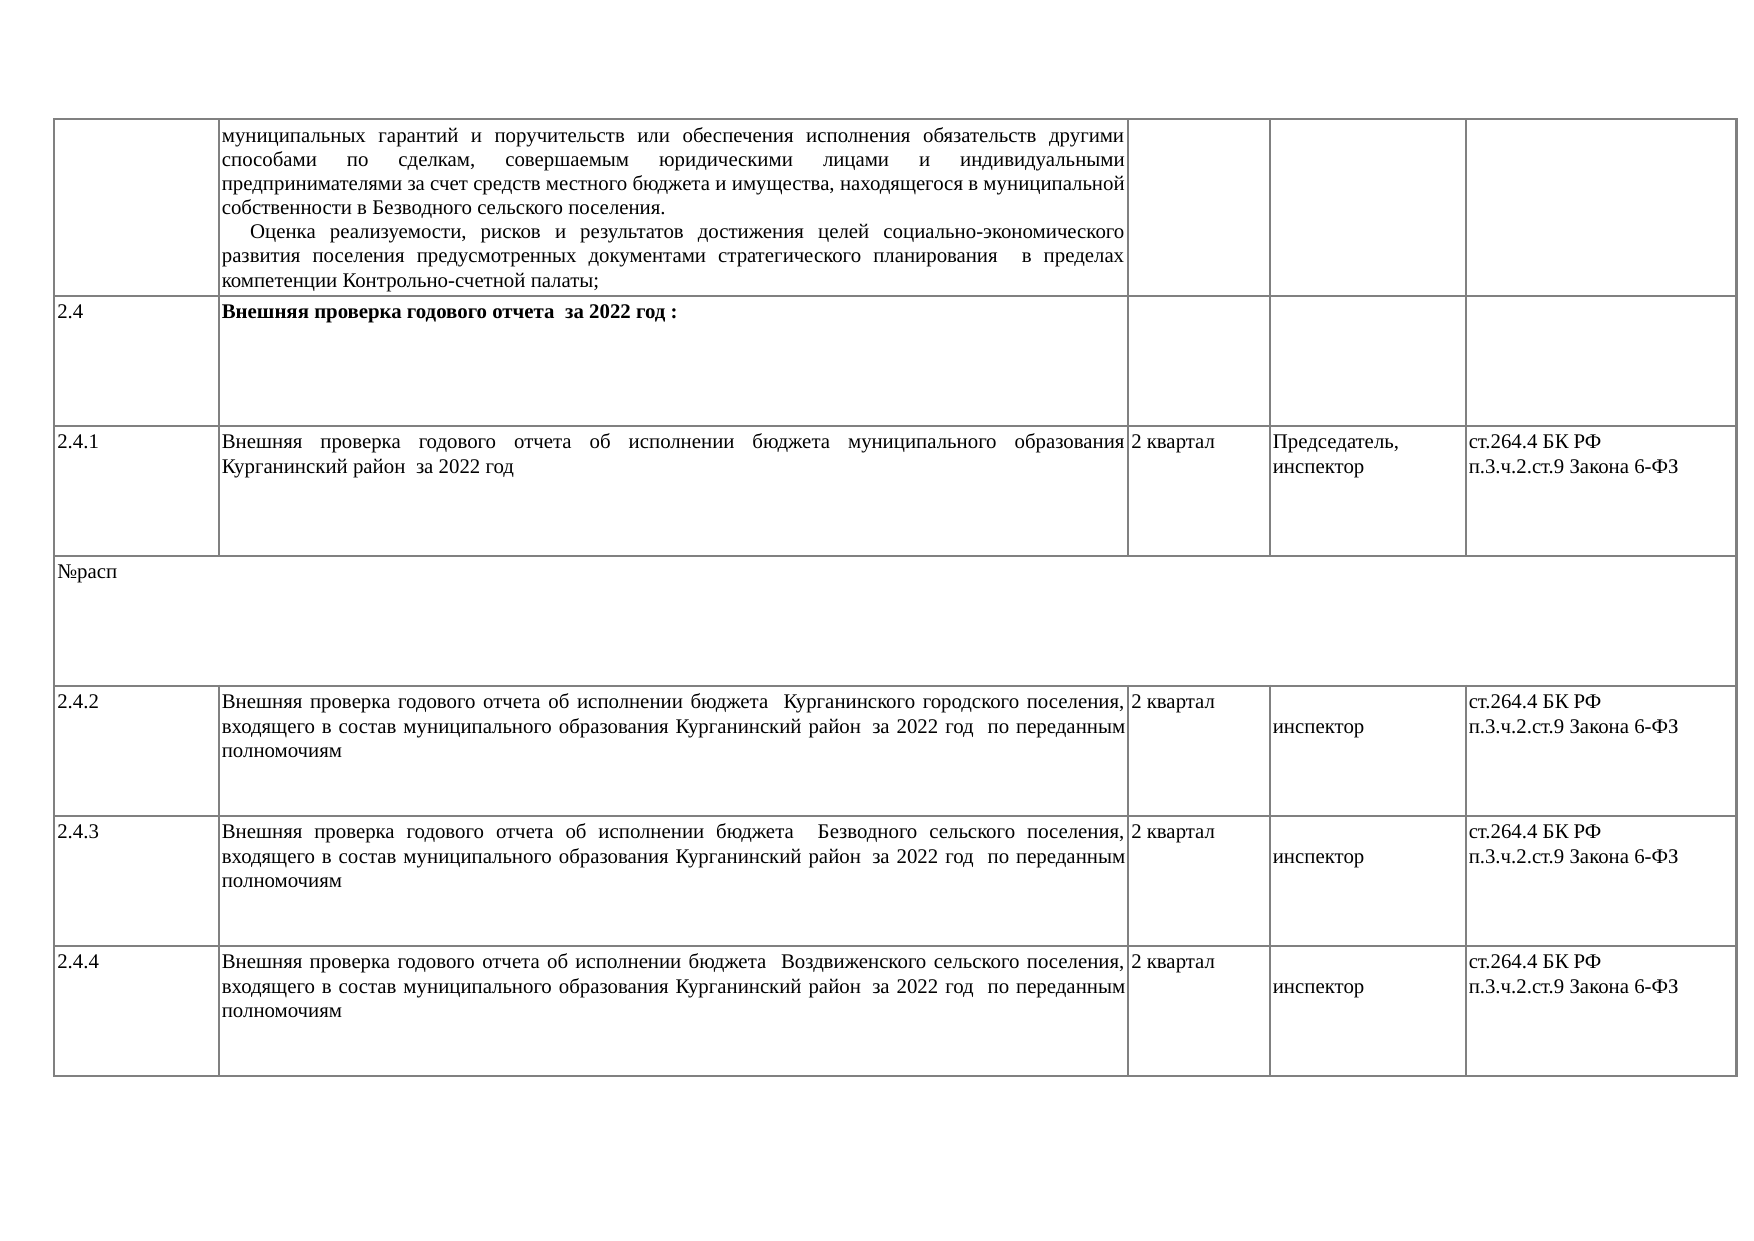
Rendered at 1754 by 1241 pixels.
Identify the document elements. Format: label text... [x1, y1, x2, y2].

table_cell Внешняя проверка годового отчета об исполнении бюджета Курганинского городского поселения, входящего в состав муниципального образования Курганинский район за 2022 год по переданным полномочиям [220, 687, 1127, 814]
table_cell 2.4.2 [55, 687, 218, 814]
table_cell Внешняя проверка годового отчета об исполнении бюджета Безводного сельского поселения, входящего в состав муниципального образования Курганинский район за 2022 год по переданным полномочиям [220, 817, 1127, 944]
table_cell инспектор [1271, 687, 1465, 814]
table_cell 2.4.4 [55, 947, 218, 1074]
table_cell ст.264.4 БК РФ п.3.ч.2.ст.9 Закона 6-ФЗ [1467, 817, 1735, 944]
table_cell ст.264.4 БК РФ п.3.ч.2.ст.9 Закона 6-ФЗ [1467, 427, 1735, 554]
table_cell [1129, 120, 1269, 294]
table_cell муниципальных гарантий и поручительств или обеспечения исполнения обязательств другими способами по сделкам, совершаемым юридическими лицами и индивидуальными предпринимателями за счет средств местного бюджета и имущества, находящегося в муниципальной собственности в Безводного сельского поселения. Оценка реализуемости, рисков и результатов достижения целей социально-экономического развития поселения предусмотренных документами стратегического планирования в пределах компетенции Контрольно-счетной палаты; [220, 120, 1127, 294]
table_cell [1129, 297, 1269, 424]
table_cell [1271, 297, 1465, 424]
table_cell Председатель, инспектор [1271, 427, 1465, 554]
table_cell 2 квартал [1129, 817, 1269, 944]
table_cell ст.264.4 БК РФ п.3.ч.2.ст.9 Закона 6-ФЗ [1467, 947, 1735, 1074]
table_cell 2 квартал [1129, 687, 1269, 814]
table_cell [55, 120, 218, 294]
table_cell 2 квартал [1129, 427, 1269, 554]
table_cell [1467, 120, 1735, 294]
table_cell 2.4.3 [55, 817, 218, 944]
table_cell Внешняя проверка годового отчета об исполнении бюджета муниципального образования Курганинский район за 2022 год [220, 427, 1127, 554]
table_cell [1271, 120, 1465, 294]
table_cell инспектор [1271, 817, 1465, 944]
table_cell [1467, 297, 1735, 424]
table_cell №расп [55, 557, 1735, 684]
table_cell Внешняя проверка годового отчета за 2022 год : [220, 297, 1127, 424]
table_cell 2.4.1 [55, 427, 218, 554]
table_cell инспектор [1271, 947, 1465, 1074]
table_cell ст.264.4 БК РФ п.3.ч.2.ст.9 Закона 6-ФЗ [1467, 687, 1735, 814]
table_cell 2.4 [55, 297, 218, 424]
table_cell Внешняя проверка годового отчета об исполнении бюджета Воздвиженского сельского поселения, входящего в состав муниципального образования Курганинский район за 2022 год по переданным полномочиям [220, 947, 1127, 1074]
table_cell 2 квартал [1129, 947, 1269, 1074]
